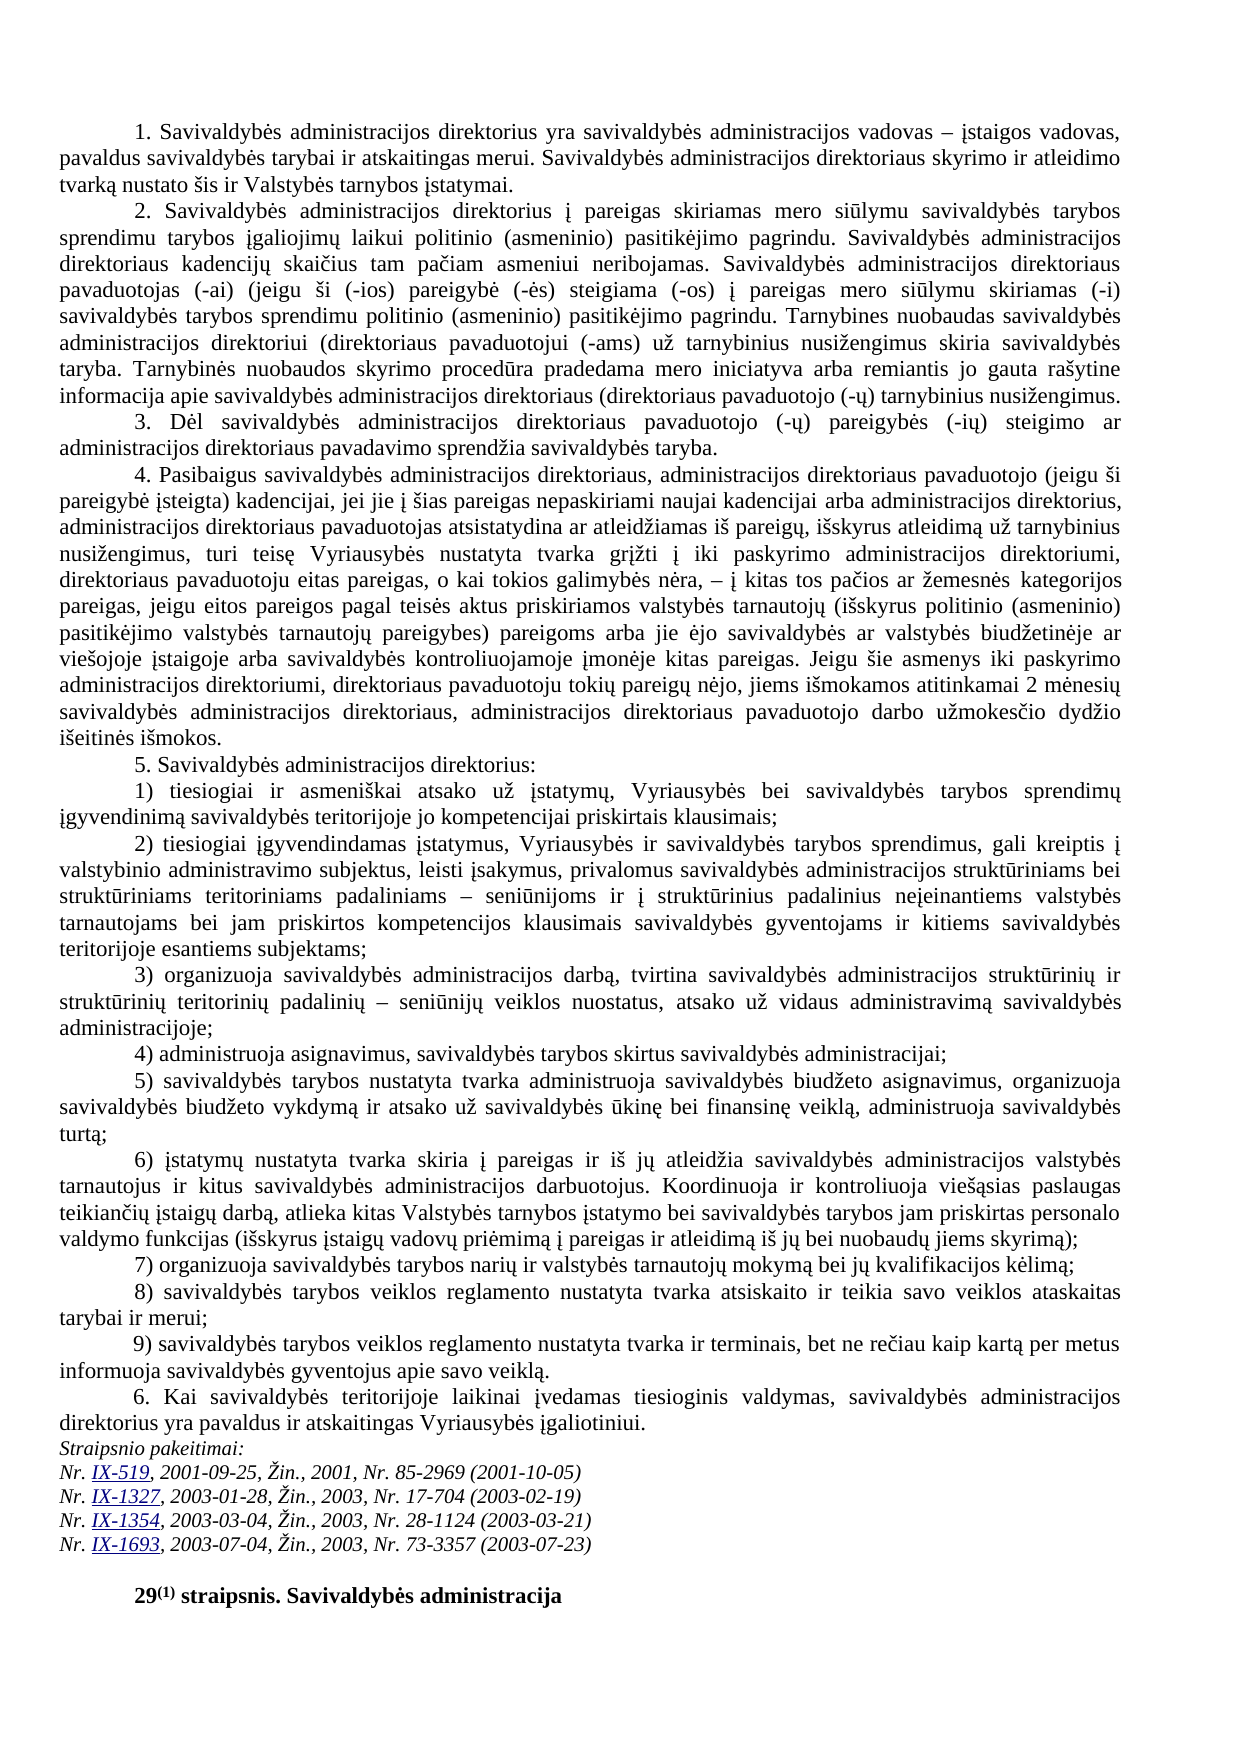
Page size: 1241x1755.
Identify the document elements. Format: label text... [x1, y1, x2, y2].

text 8) savivaldybės tarybos veiklos reglamento nustatyta tvarka atsiskaito ir teikia savo veiklos ataskaitas tarybai ir merui; [59, 1278, 1122, 1330]
text 29(1) straipsnis. Savivaldybės administracija [59, 1582, 1122, 1609]
text Nr. IX-1327, 2003-01-28, Žin., 2003, Nr. 17-704 (2003-02-19) [59, 1484, 1122, 1508]
text 6. Kai savivaldybės teritorijoje laikinai įvedamas tiesioginis valdymas, savivaldybės administracijos direktorius yra pavaldus ir atskaitingas Vyriausybės įgaliotiniui. [59, 1383, 1122, 1436]
text 1) tiesiogiai ir asmeniškai atsako už įstatymų, Vyriausybės bei savivaldybės tarybos sprendimų įgyvendinimą savivaldybės teritorijoje jo kompetencijai priskirtais klausimais; [59, 777, 1122, 830]
text 5) savivaldybės tarybos nustatyta tvarka administruoja savivaldybės biudžeto asignavimus, organizuoja savivaldybės biudžeto vykdymą ir atsako už savivaldybės ūkinę bei finansinę veiklą, administruoja savivaldybės turtą; [59, 1067, 1122, 1146]
text 3) organizuoja savivaldybės administracijos darbą, tvirtina savivaldybės administracijos struktūrinių ir struktūrinių teritorinių padalinių – seniūnijų veiklos nuostatus, atsako už vidaus administravimą savivaldybės administracijoje; [59, 961, 1122, 1041]
text 1. Savivaldybės administracijos direktorius yra savivaldybės administracijos vadovas – įstaigos vadovas, pavaldus savivaldybės tarybai ir atskaitingas merui. Savivaldybės administracijos direktoriaus skyrimo ir atleidimo tvarką nustato šis ir Valstybės tarnybos įstatymai. [59, 118, 1122, 197]
text 5. Savivaldybės administracijos direktorius: [59, 751, 1122, 777]
text Nr. IX-1354, 2003-03-04, Žin., 2003, Nr. 28-1124 (2003-03-21) [59, 1508, 1122, 1532]
text 7) organizuoja savivaldybės tarybos narių ir valstybės tarnautojų mokymą bei jų kvalifikacijos kėlimą; [59, 1251, 1122, 1278]
text Nr. IX-1693, 2003-07-04, Žin., 2003, Nr. 73-3357 (2003-07-23) [59, 1532, 1122, 1556]
text 2) tiesiogiai įgyvendindamas įstatymus, Vyriausybės ir savivaldybės tarybos sprendimus, gali kreiptis į valstybinio administravimo subjektus, leisti įsakymus, privalomus savivaldybės administracijos struktūriniams bei struktūriniams teritoriniams padaliniams – seniūnijoms ir į struktūrinius padalinius neįeinantiems valstybės tarnautojams bei jam priskirtos kompetencijos klausimais savivaldybės gyventojams ir kitiems savivaldybės teritorijoje esantiems subjektams; [59, 830, 1122, 961]
text Straipsnio pakeitimai: [59, 1436, 1122, 1460]
text 4. Pasibaigus savivaldybės administracijos direktoriaus, administracijos direktoriaus pavaduotojo (jeigu ši pareigybė įsteigta) kadencijai, jei jie į šias pareigas nepaskiriami naujai kadencijai arba administracijos direktorius, administracijos direktoriaus pavaduotojas atsistatydina ar atleidžiamas iš pareigų, išskyrus atleidimą už tarnybinius nusižengimus, turi teisę Vyriausybės nustatyta tvarka grįžti į iki paskyrimo administracijos direktoriumi, direktoriaus pavaduotoju eitas pareigas, o kai tokios galimybės nėra, – į kitas tos pačios ar žemesnės kategorijos pareigas, jeigu eitos pareigos pagal teisės aktus priskiriamos valstybės tarnautojų (išskyrus politinio (asmeninio) pasitikėjimo valstybės tarnautojų pareigybes) pareigoms arba jie ėjo savivaldybės ar valstybės biudžetinėje ar viešojoje įstaigoje arba savivaldybės kontroliuojamoje įmonėje kitas pareigas. Jeigu šie asmenys iki paskyrimo administracijos direktoriumi, direktoriaus pavaduotoju tokių pareigų nėjo, jiems išmokamos atitinkamai 2 mėnesių savivaldybės administracijos direktoriaus, administracijos direktoriaus pavaduotojo darbo užmokesčio dydžio išeitinės išmokos. [59, 461, 1122, 751]
text 6) įstatymų nustatyta tvarka skiria į pareigas ir iš jų atleidžia savivaldybės administracijos valstybės tarnautojus ir kitus savivaldybės administracijos darbuotojus. Koordinuoja ir kontroliuoja viešąsias paslaugas teikiančių įstaigų darbą, atlieka kitas Valstybės tarnybos įstatymo bei savivaldybės tarybos jam priskirtas personalo valdymo funkcijas (išskyrus įstaigų vadovų priėmimą į pareigas ir atleidimą iš jų bei nuobaudų jiems skyrimą); [59, 1146, 1122, 1251]
text 3. Dėl savivaldybės administracijos direktoriaus pavaduotojo (-ų) pareigybės (-ių) steigimo ar administracijos direktoriaus pavadavimo sprendžia savivaldybės taryba. [59, 408, 1122, 461]
text 9) savivaldybės tarybos veiklos reglamento nustatyta tvarka ir terminais, bet ne rečiau kaip kartą per metus informuoja savivaldybės gyventojus apie savo veiklą. [59, 1330, 1122, 1383]
text 4) administruoja asignavimus, savivaldybės tarybos skirtus savivaldybės administracijai; [59, 1041, 1122, 1067]
text Nr. IX-519, 2001-09-25, Žin., 2001, Nr. 85-2969 (2001-10-05) [59, 1460, 1122, 1484]
text 2. Savivaldybės administracijos direktorius į pareigas skiriamas mero siūlymu savivaldybės tarybos sprendimu tarybos įgaliojimų laikui politinio (asmeninio) pasitikėjimo pagrindu. Savivaldybės administracijos direktoriaus kadencijų skaičius tam pačiam asmeniui neribojamas. Savivaldybės administracijos direktoriaus pavaduotojas (-ai) (jeigu ši (-ios) pareigybė (-ės) steigiama (-os) į pareigas mero siūlymu skiriamas (-i) savivaldybės tarybos sprendimu politinio (asmeninio) pasitikėjimo pagrindu. Tarnybines nuobaudas savivaldybės administracijos direktoriui (direktoriaus pavaduotojui (-ams) už tarnybinius nusižengimus skiria savivaldybės taryba. Tarnybinės nuobaudos skyrimo procedūra pradedama mero iniciatyva arba remiantis jo gauta rašytine informacija apie savivaldybės administracijos direktoriaus (direktoriaus pavaduotojo (-ų) tarnybinius nusižengimus. [59, 197, 1122, 408]
